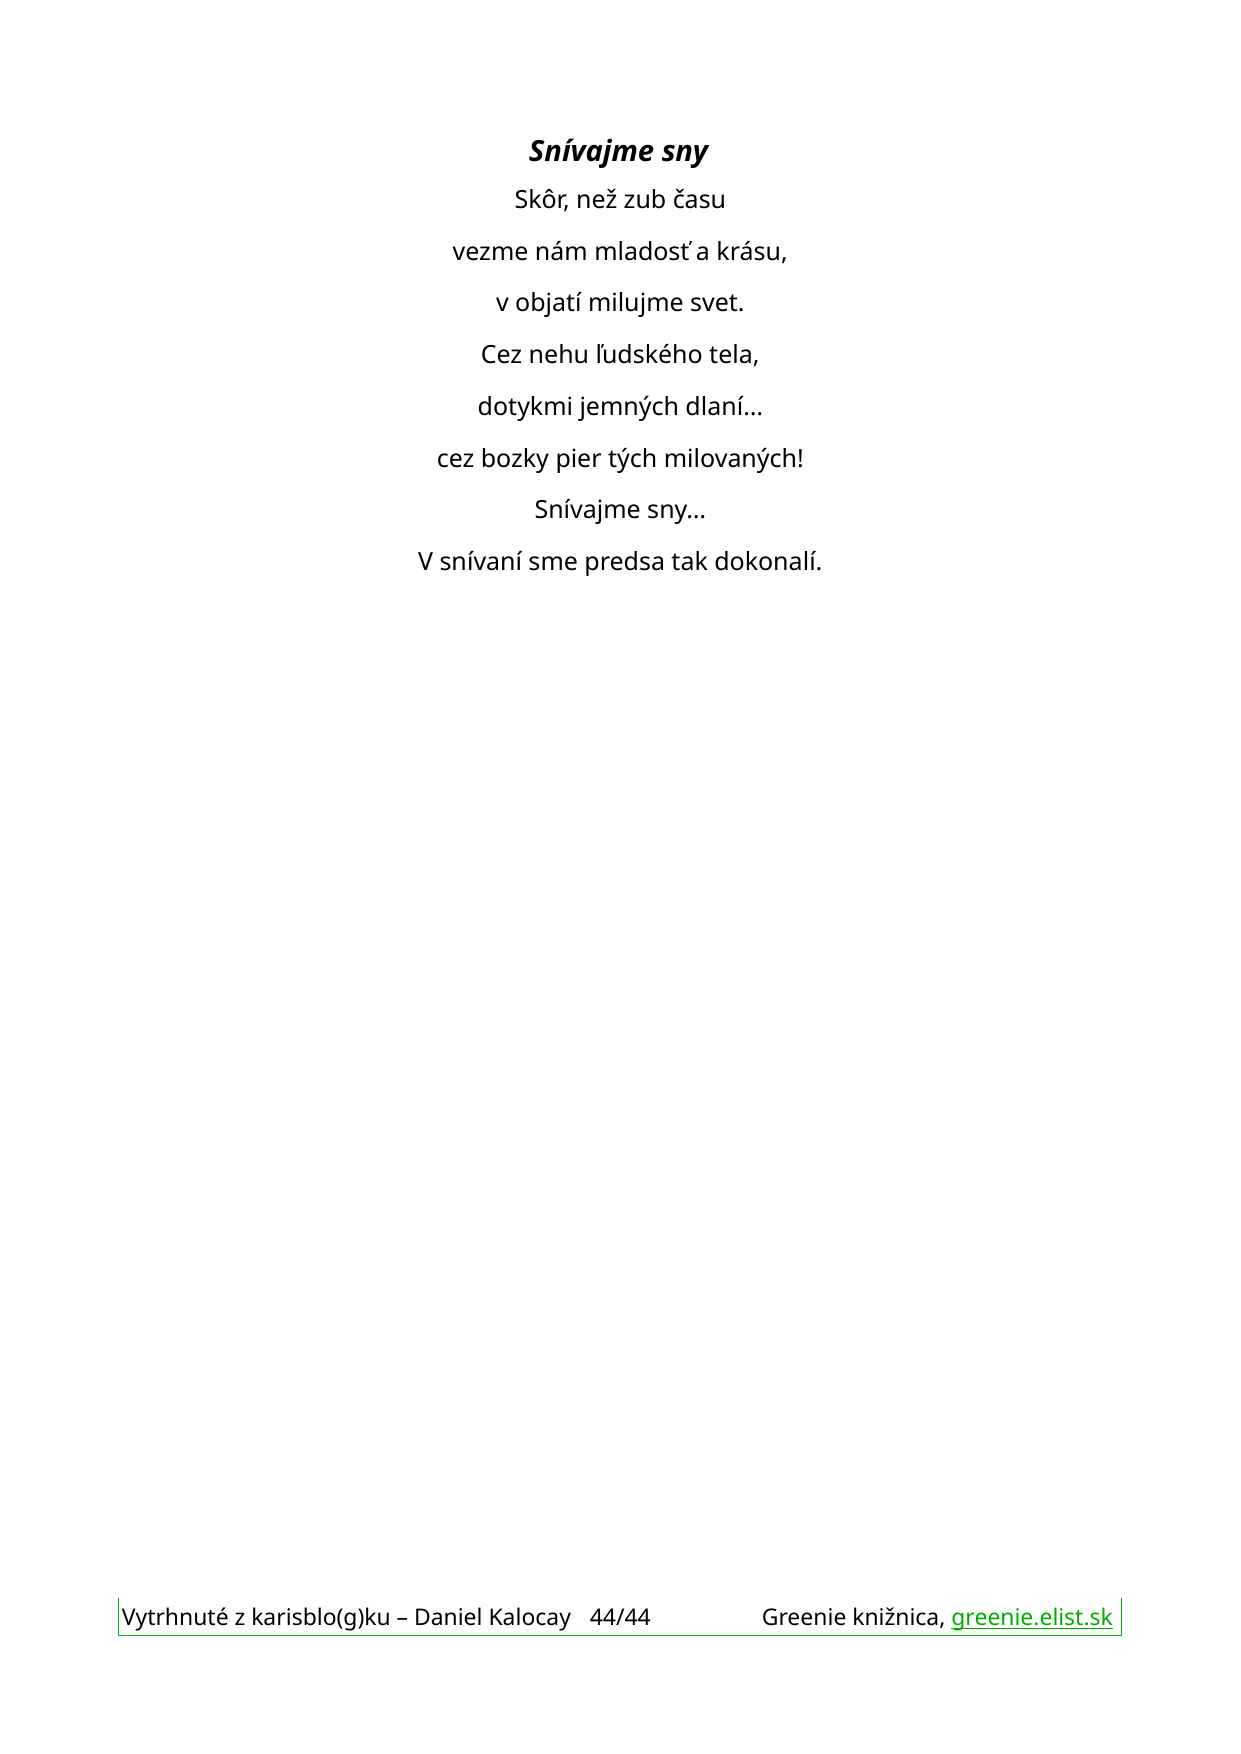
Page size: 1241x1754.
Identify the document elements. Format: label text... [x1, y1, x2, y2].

text vezme nám mladosť a krásu, [118, 233, 1122, 267]
text V snívaní sme predsa tak dokonalí. [118, 544, 1122, 578]
text cez bozky pier tých milovaných! [118, 440, 1122, 474]
text Snívajme sny… [118, 492, 1122, 526]
text Cez nehu ľudského tela, [118, 337, 1122, 371]
text dotykmi jemných dlaní… [118, 388, 1122, 422]
text Skôr, než zub času [118, 181, 1122, 215]
subtitle Snívajme sny [118, 130, 1122, 169]
text v objatí milujme svet. [118, 285, 1122, 319]
